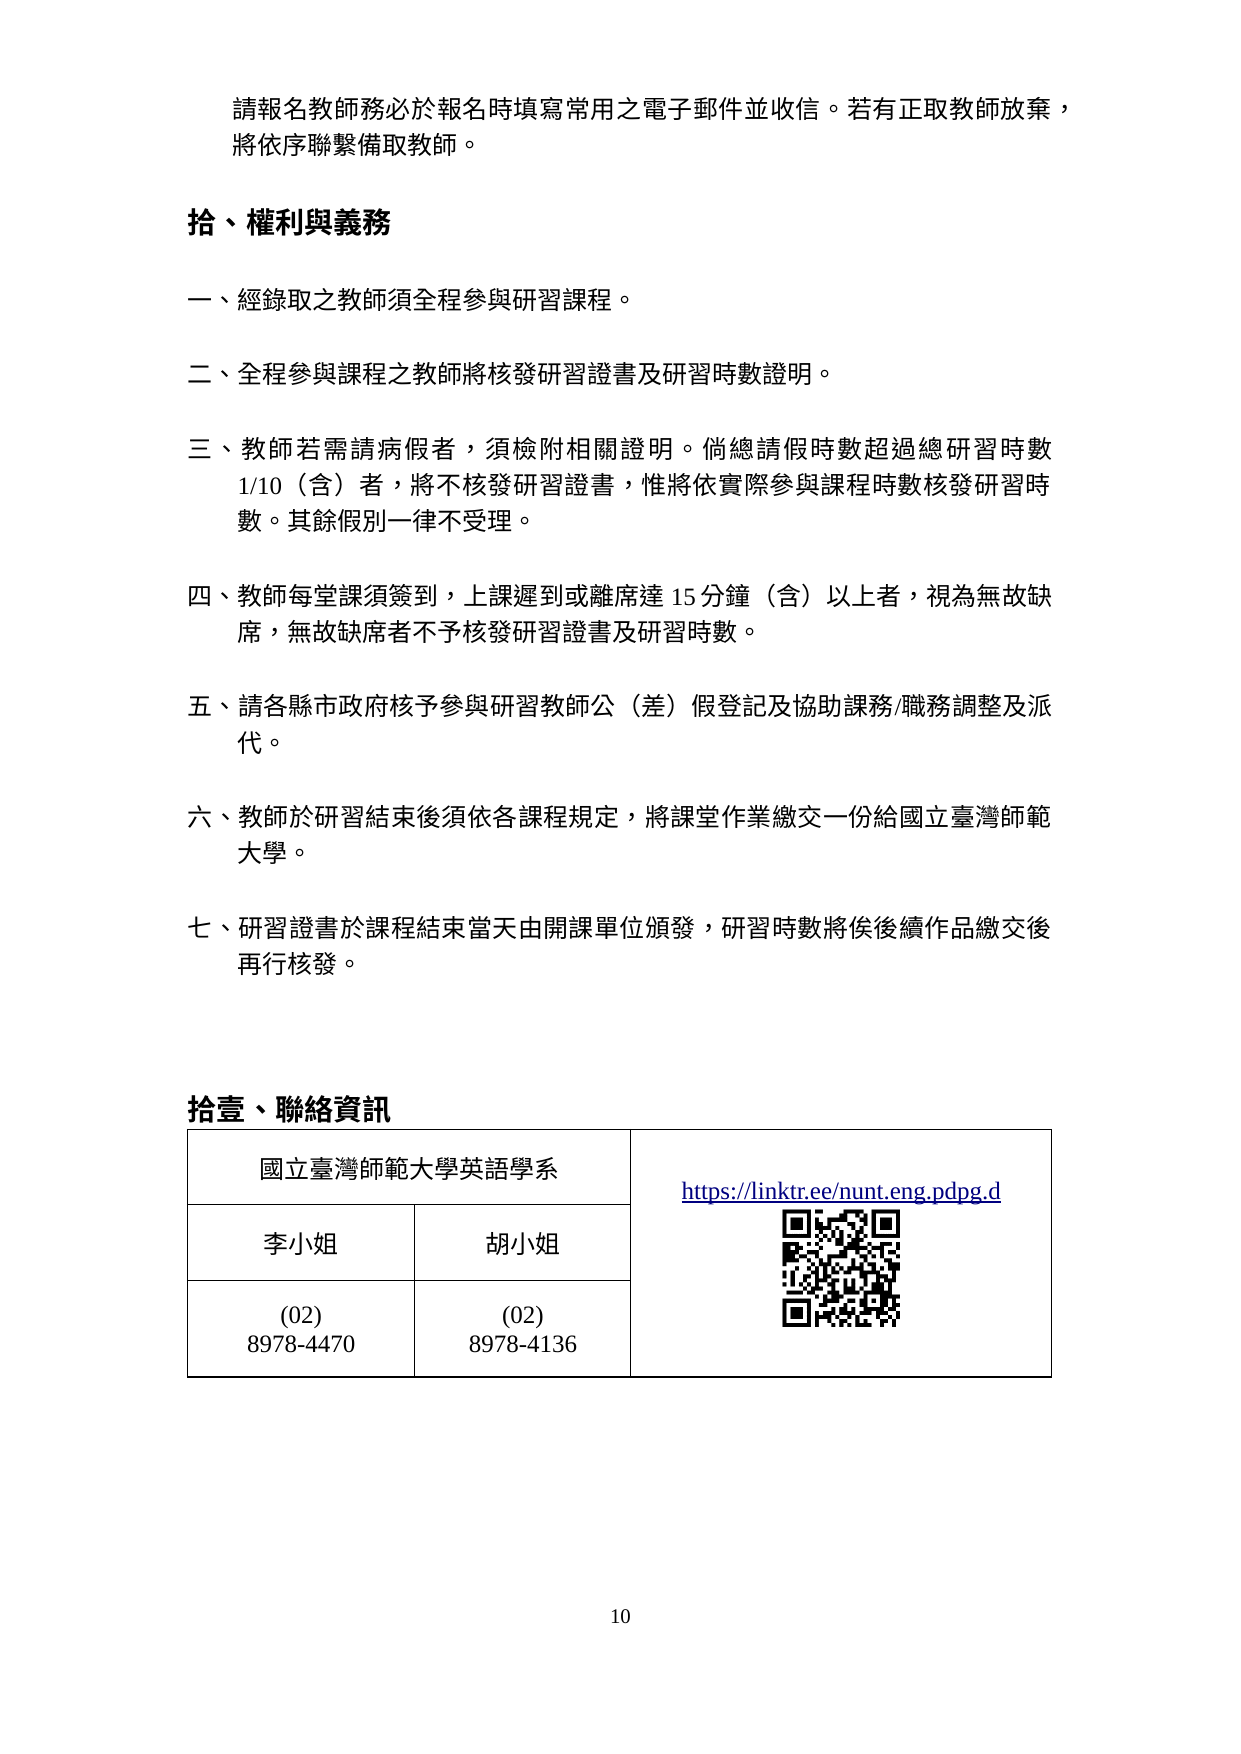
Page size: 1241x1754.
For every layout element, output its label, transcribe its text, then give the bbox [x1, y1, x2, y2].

table_cell (02) 8978-4136 [415, 1281, 630, 1376]
table_cell 李小姐 [188, 1205, 414, 1280]
text 三、教師若需請病假者，須檢附相關證明。倘總請假時數超過總研習時數1/10（含）者，將不核發研習證書，惟將依實際參與課程時數核發研習時數。其餘假別一律不受理。 [187, 429, 1053, 538]
text 六、錄取公告及通知：錄取名單將於113年6月7日（星期五）當日由臺師大以電子郵件方式通知錄取學員，並請錄取教師於一週內回信表示是否參與。請報名教師務必於報名時填寫常用之電子郵件並收信。若有正取教師放棄，將依序聯繫備取教師。 [187, 89, 1053, 162]
table_cell (02) 8978-4470 [188, 1281, 414, 1376]
table_header https://linktr.ee/nunt.eng.pdpg.d [631, 1130, 1051, 1376]
text 二、全程參與課程之教師將核發研習證書及研習時數證明。 [187, 355, 1053, 391]
text 一、經錄取之教師須全程參與研習課程。 [187, 281, 1053, 317]
table_header 國立臺灣師範大學英語學系 [188, 1130, 630, 1204]
table_cell 胡小姐 [415, 1205, 630, 1280]
text 七、研習證書於課程結束當天由開課單位頒發，研習時數將俟後續作品繳交後再行核發。 [187, 908, 1053, 981]
text 拾壹、聯絡資訊 [187, 1066, 1053, 1129]
text 拾、權利與義務 [187, 200, 1053, 242]
text 四、教師每堂課須簽到，上課遲到或離席達15分鐘（含）以上者，視為無故缺席，無故缺席者不予核發研習證書及研習時數。 [187, 576, 1053, 649]
text 六、教師於研習結束後須依各課程規定，將課堂作業繳交一份給國立臺灣師範大學。 [187, 797, 1053, 870]
text 五、請各縣市政府核予參與研習教師公（差）假登記及協助課務/職務調整及派代。 [187, 687, 1053, 759]
